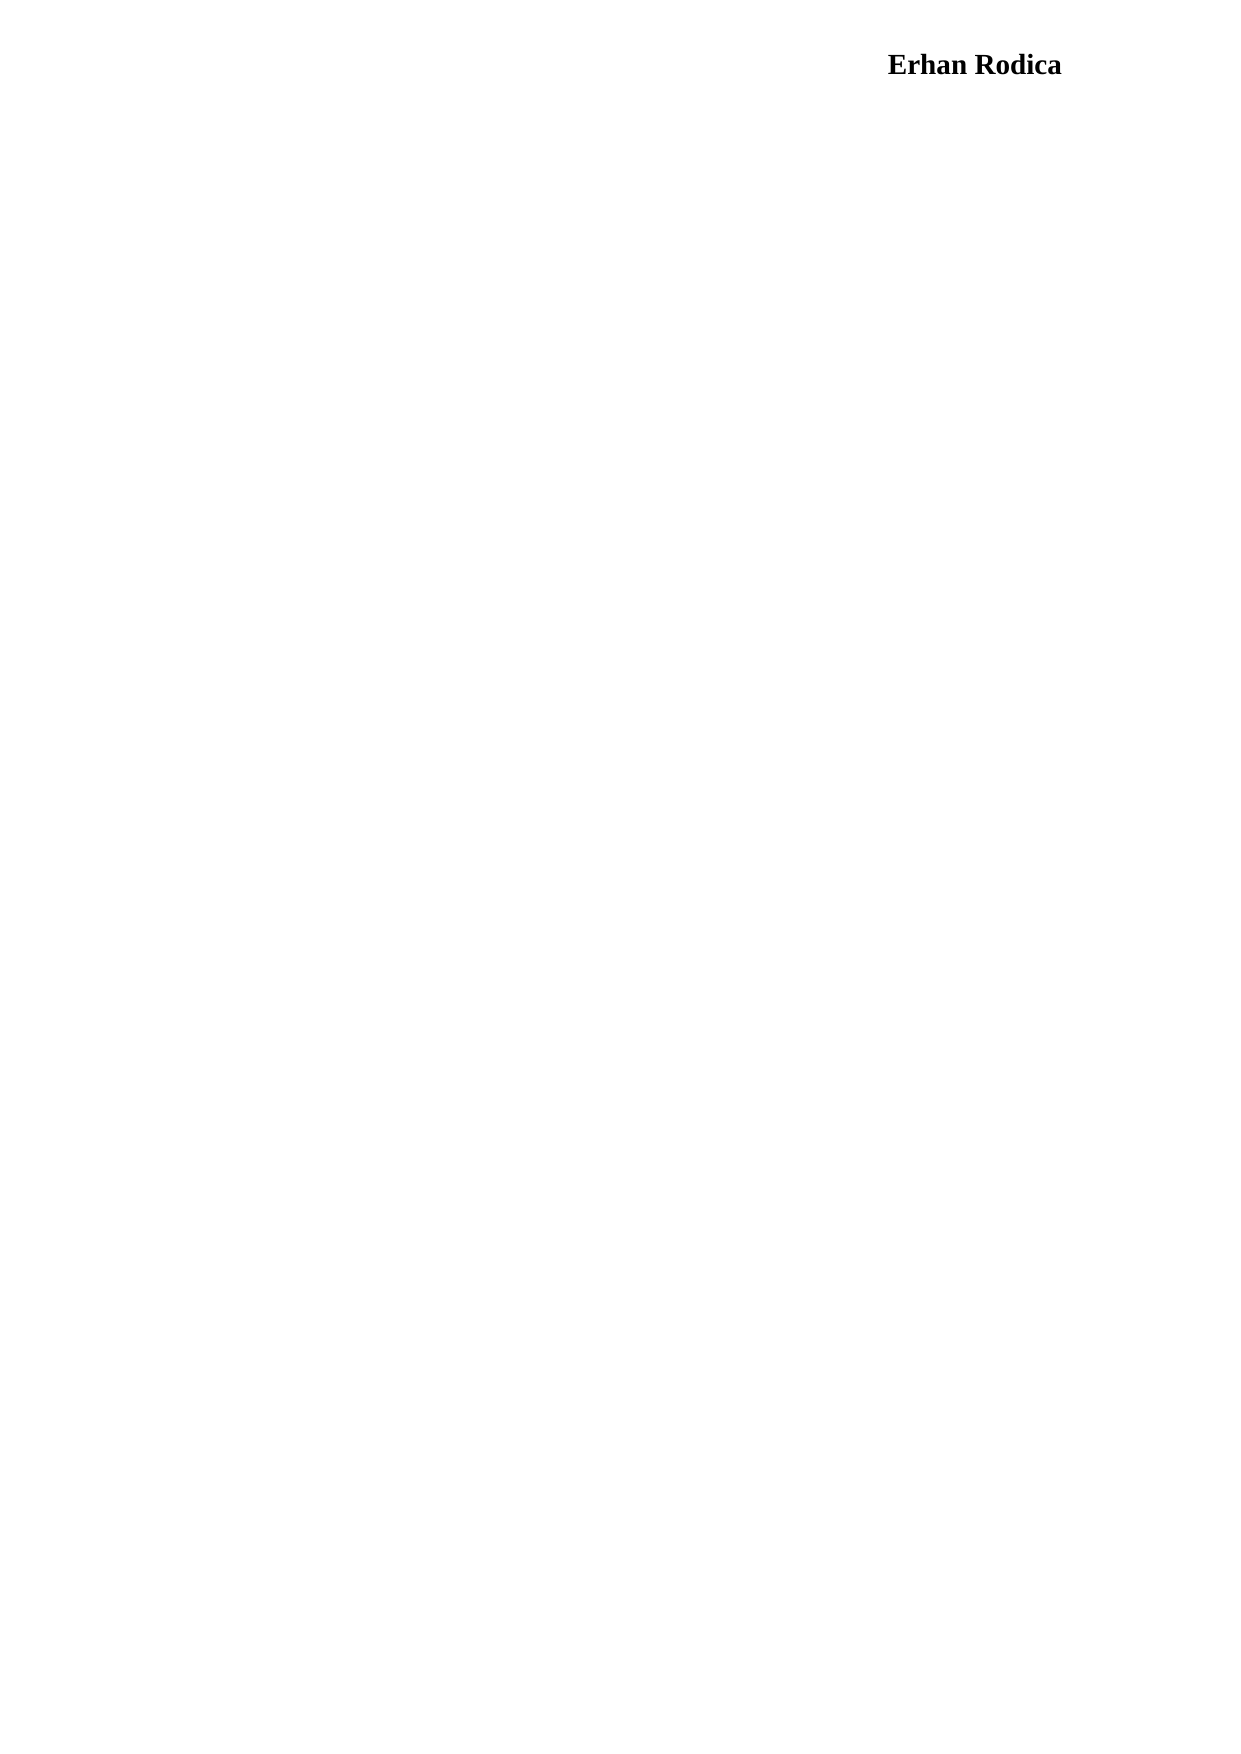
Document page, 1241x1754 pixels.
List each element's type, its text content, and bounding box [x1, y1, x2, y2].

table_header Erhan Rodica [730, 47, 1219, 148]
table_header [573, 47, 730, 148]
table_header [160, 47, 572, 148]
